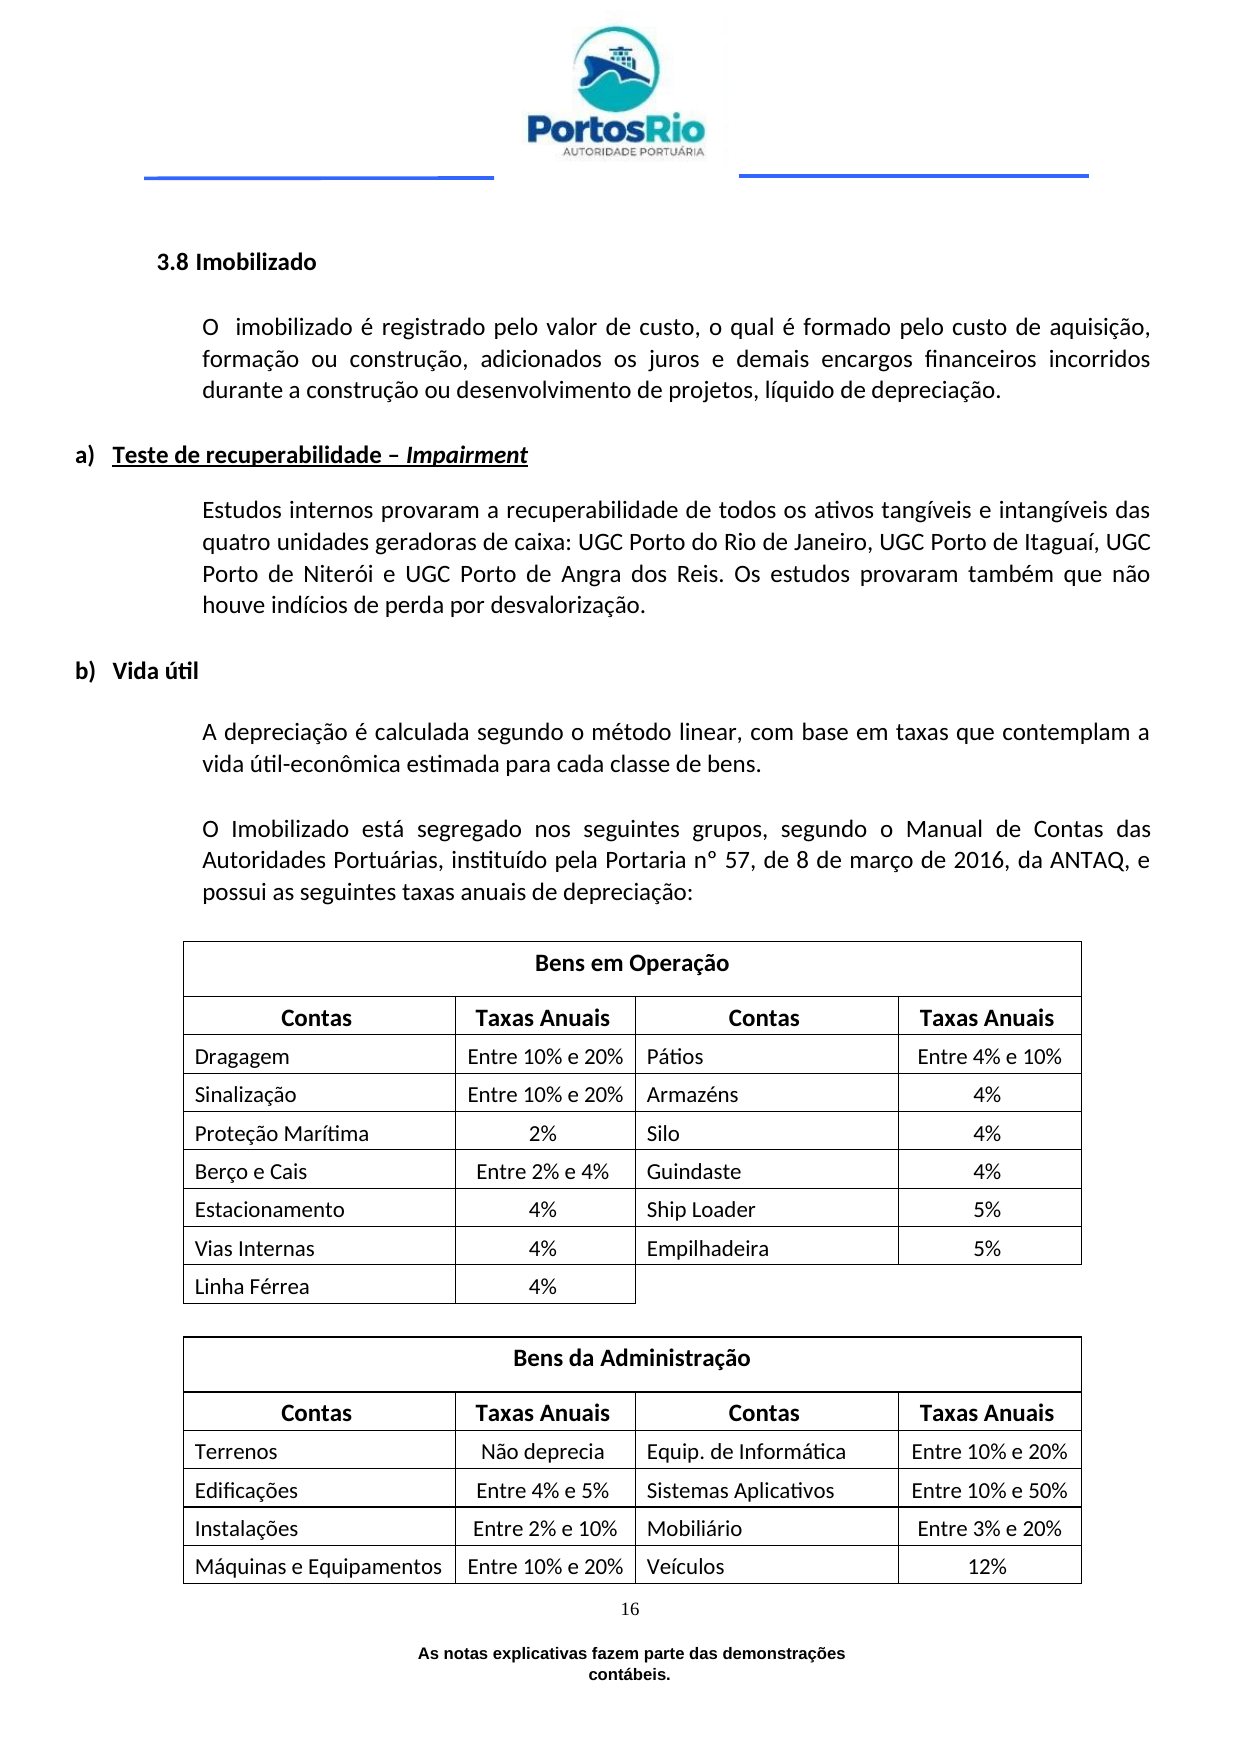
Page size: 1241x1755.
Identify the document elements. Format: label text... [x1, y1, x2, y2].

table_cell Dragagem [184, 1035, 455, 1073]
list Teste de recuperabilidade – Impairment [75, 439, 1155, 470]
table_cell Taxas Anuais [456, 997, 635, 1034]
text A depreciação é calculada segundo o método linear, com base em taxas que contemplam a vida útil-econômica estimada para cada classe de bens. [202, 716, 1152, 779]
table_cell 5% [899, 1227, 1081, 1264]
table_cell Contas [184, 997, 455, 1034]
table_cell Máquinas e Equipamentos [184, 1546, 455, 1583]
table_cell 4% [899, 1112, 1081, 1149]
list Vida útil [75, 655, 1155, 686]
table_cell 5% [899, 1189, 1081, 1226]
table_cell Sinalização [184, 1074, 455, 1111]
table_cell Veículos [636, 1546, 898, 1583]
table_cell Armazéns [636, 1074, 898, 1111]
table_cell 4% [456, 1265, 635, 1303]
table_header [184, 942, 455, 996]
text O Imobilizado está segregado nos seguintes grupos, segundo o Manual de Contas das Autoridades Portuárias, instituído pela Portaria nº 57, de 8 de março de 2016, da ANTAQ, e possui as seguintes taxas anuais de depreciação: [202, 813, 1152, 907]
table_header Bens da Administração [455, 1338, 898, 1391]
table_cell Entre 10% e 20% [456, 1546, 635, 1583]
table_cell Contas [636, 997, 898, 1034]
table_cell Sistemas Aplicativos [636, 1469, 898, 1506]
table_cell Proteção Marítima [184, 1112, 455, 1149]
table_cell Entre 2% e 10% [456, 1508, 635, 1545]
table_cell Linha Férrea [184, 1265, 455, 1303]
table_cell Entre 4% e 5% [456, 1469, 635, 1506]
table_cell Instalações [184, 1508, 455, 1545]
table_cell 4% [456, 1227, 635, 1264]
table_header [184, 1338, 455, 1391]
table_cell Empilhadeira [636, 1227, 898, 1264]
table_cell 2% [456, 1112, 635, 1149]
table_cell Contas [636, 1393, 898, 1430]
table_cell Guindaste [636, 1150, 898, 1188]
table_header Bens em Operação [455, 942, 898, 996]
table_cell Ship Loader [636, 1189, 898, 1226]
table_cell Contas [184, 1393, 455, 1430]
table_cell Edificações [184, 1469, 455, 1506]
table_cell Entre 3% e 20% [899, 1508, 1081, 1545]
table_cell Taxas Anuais [899, 997, 1081, 1034]
table_cell Vias Internas [184, 1227, 455, 1264]
table_cell 4% [456, 1189, 635, 1226]
table_header [899, 942, 1081, 996]
table_cell Entre 2% e 4% [456, 1150, 635, 1188]
text Estudos internos provaram a recuperabilidade de todos os ativos tangíveis e intangíveis das quatro unidades geradoras de caixa: UGC Porto do Rio de Janeiro, UGC Porto de Itaguaí, UGC Porto de Niterói e UGC Porto de Angra dos Reis. Os estudos provaram também que não houve indícios de perda por desvalorização. [202, 494, 1152, 620]
table_cell Equip. de Informática [636, 1431, 898, 1468]
table_cell 4% [899, 1074, 1081, 1111]
table_cell Silo [636, 1112, 898, 1149]
table_cell Taxas Anuais [899, 1393, 1081, 1430]
table_header [899, 1338, 1081, 1391]
table_cell Entre 10% e 20% [456, 1074, 635, 1111]
table_cell Não deprecia [456, 1431, 635, 1468]
table_cell Taxas Anuais [456, 1393, 635, 1430]
table_cell Entre 10% e 20% [456, 1035, 635, 1073]
table_cell Mobiliário [636, 1508, 898, 1545]
text O imobilizado é registrado pelo valor de custo, o qual é formado pelo custo de aquisição, formação ou construção, adicionados os juros e demais encargos financeiros incorridos durante a construção ou desenvolvimento de projetos, líquido de depreciação. [202, 311, 1152, 405]
table_cell 4% [899, 1150, 1081, 1188]
table_cell Entre 10% e 20% [899, 1431, 1081, 1468]
table_cell Pátios [636, 1035, 898, 1073]
table_cell Entre 10% e 50% [899, 1469, 1081, 1506]
table_cell [899, 1265, 1081, 1303]
table_cell [636, 1265, 898, 1303]
table_cell Berço e Cais [184, 1150, 455, 1188]
table_cell Estacionamento [184, 1189, 455, 1226]
text 3.8 Imobilizado [156, 246, 1155, 276]
table_cell Entre 4% e 10% [899, 1035, 1081, 1073]
table_cell 12% [899, 1546, 1081, 1583]
table_cell Terrenos [184, 1431, 455, 1468]
